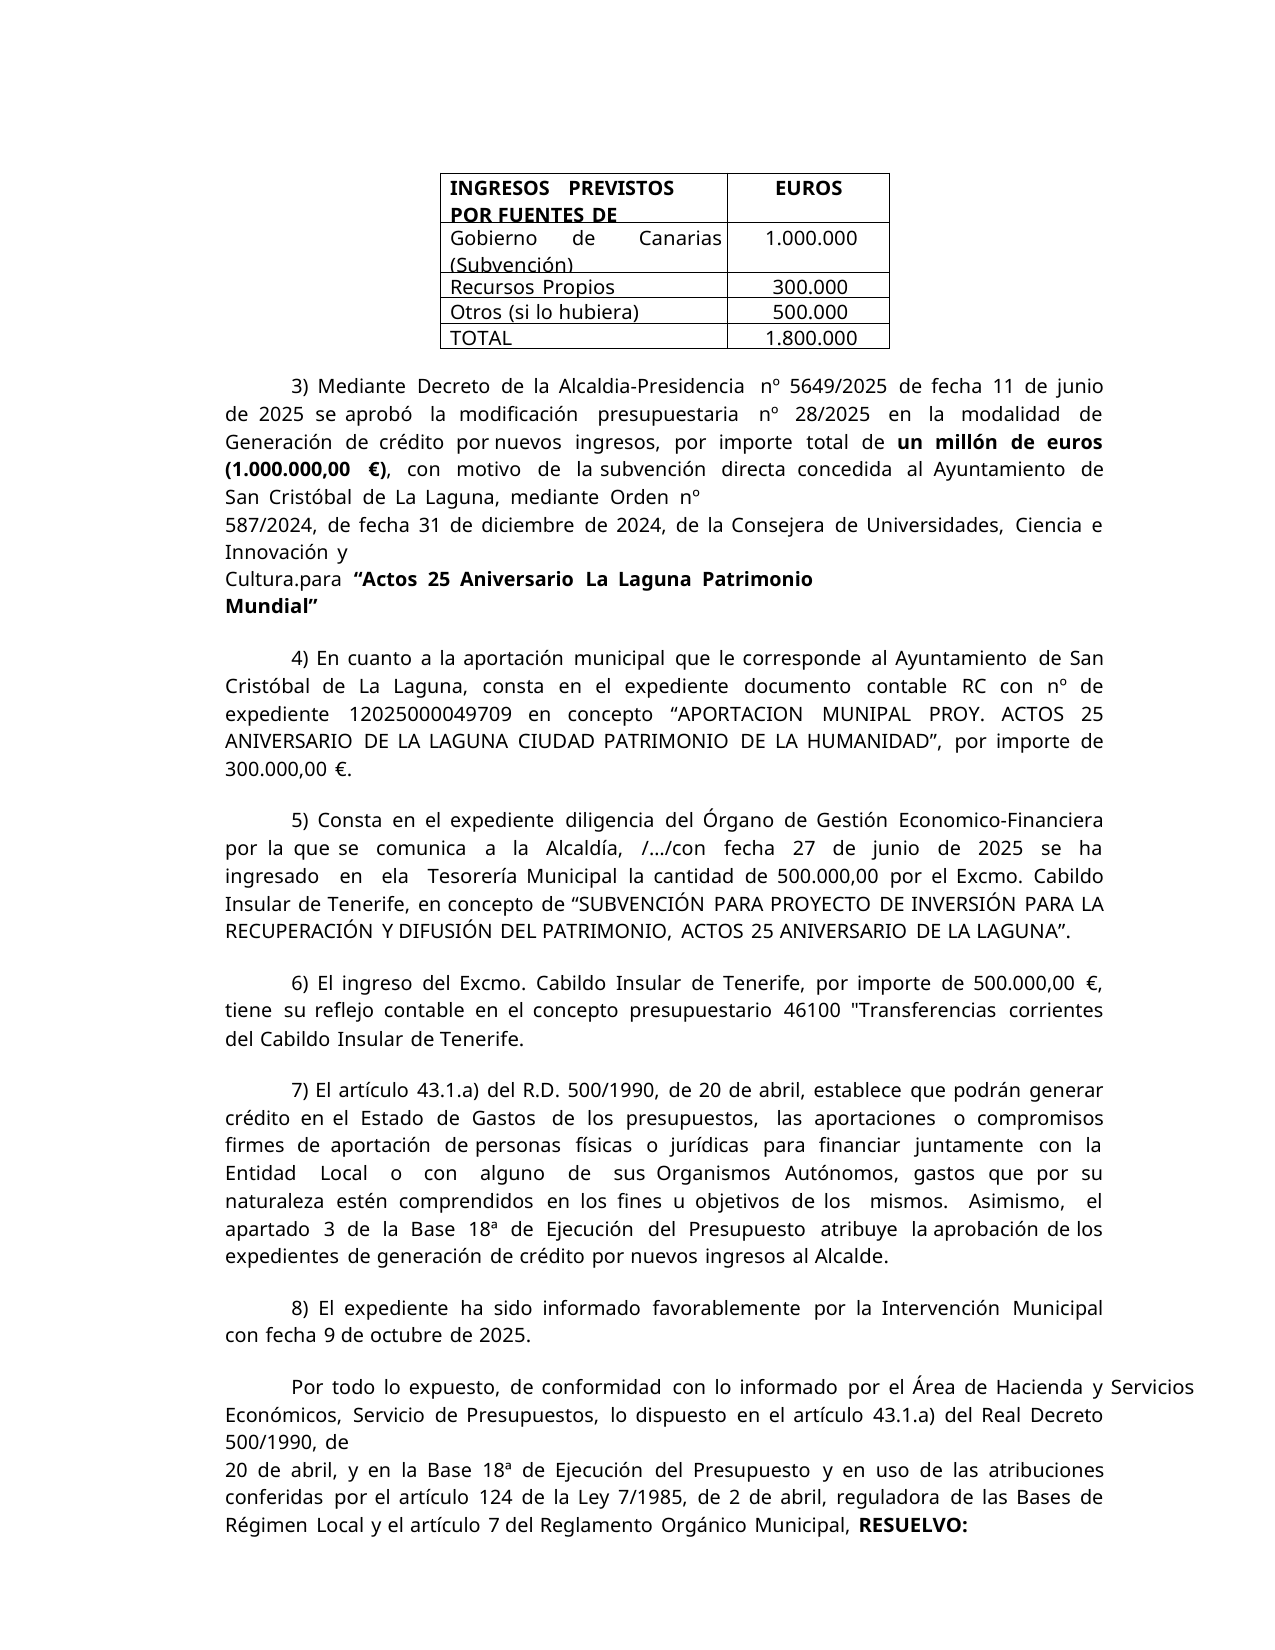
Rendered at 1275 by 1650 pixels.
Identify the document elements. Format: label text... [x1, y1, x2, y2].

table_header INGRESOS PREVISTOS POR FUENTES DE FINANCIACIÓN [441, 174, 727, 222]
table_cell 300.000 [728, 273, 889, 297]
table_header EUROS [728, 174, 889, 222]
table_cell 1.800.000 [728, 324, 889, 348]
text 4) En cuanto a la aportación municipal que le corresponde al Ayuntamiento de San Cristóbal de La Laguna, consta en el expediente documento contable RC con nº de expediente 12025000049709 en concepto “APORTACION MUNIPAL PROY. ACTOS 25 ANIVERSARIO DE LA LAGUNA CIUDAD PATRIMONIO DE LA HUMANIDAD”, por importe de 300.000,00 €. [225, 644, 1104, 782]
table_cell 1.000.000 [728, 223, 889, 272]
text Por todo lo expuesto, de conformidad con lo informado por el Área de Hacienda y Servicios [291, 1373, 1235, 1400]
text 5) Consta en el expediente diligencia del Órgano de Gestión Economico-Financiera por la que se comunica a la Alcaldía, /…/con fecha 27 de junio de 2025 se ha ingresado en ela Tesorería Municipal la cantidad de 500.000,00 por el Excmo. Cabildo Insular de Tenerife, en concepto de “SUBVENCIÓN PARA PROYECTO DE INVERSIÓN PARA LA RECUPERACIÓN Y DIFUSIÓN DEL PATRIMONIO, ACTOS 25 ANIVERSARIO DE LA LAGUNA”. [225, 807, 1104, 944]
text Económicos, Servicio de Presupuestos, lo dispuesto en el artículo 43.1.a) del Real Decreto 500/1990, de [225, 1401, 1103, 1455]
text 3) Mediante Decreto de la Alcaldia-Presidencia nº 5649/2025 de fecha 11 de junio de 2025 se aprobó la modificación presupuestaria nº 28/2025 en la modalidad de Generación de crédito por nuevos ingresos, por importe total de un millón de euros (1.000.000,00 €), con motivo de la subvención directa concedida al Ayuntamiento de San Cristóbal de La Laguna, mediante Orden nº [225, 372, 1104, 510]
text 7) El artículo 43.1.a) del R.D. 500/1990, de 20 de abril, establece que podrán generar crédito en el Estado de Gastos de los presupuestos, las aportaciones o compromisos firmes de aportación de personas físicas o jurídicas para financiar juntamente con la Entidad Local o con alguno de sus Organismos Autónomos, gastos que por su naturaleza estén comprendidos en los fines u objetivos de los mismos. Asimismo, el apartado 3 de la Base 18ª de Ejecución del Presupuesto atribuye la aprobación de los expedientes de generación de crédito por nuevos ingresos al Alcalde. [225, 1076, 1104, 1269]
table_cell 500.000 [728, 298, 889, 323]
table_cell Otros (si lo hubiera) [441, 298, 727, 323]
text 8) El expediente ha sido informado favorablemente por la Intervención Municipal con fecha 9 de octubre de 2025. [225, 1294, 1103, 1349]
text 6) El ingreso del Excmo. Cabildo Insular de Tenerife, por importe de 500.000,00 €, tiene su reflejo contable en el concepto presupuestario 46100 "Transferencias corrientes del Cabildo Insular de Tenerife. [225, 969, 1103, 1052]
text 20 de abril, y en la Base 18ª de Ejecución del Presupuesto y en uso de las atribuciones conferidas por el artículo 124 de la Ley 7/1985, de 2 de abril, reguladora de las Bases de Régimen Local y el artículo 7 del Reglamento Orgánico Municipal, RESUELVO: [225, 1456, 1104, 1538]
text Cultura.para “Actos 25 Aniversario La Laguna Patrimonio Mundial” [225, 566, 813, 620]
table_cell Recursos Propios [441, 273, 727, 297]
table_cell TOTAL [441, 324, 727, 348]
text 587/2024, de fecha 31 de diciembre de 2024, de la Consejera de Universidades, Ciencia e Innovación y [225, 511, 1104, 565]
table_cell Gobierno de Canarias (Subvención) [441, 223, 727, 272]
